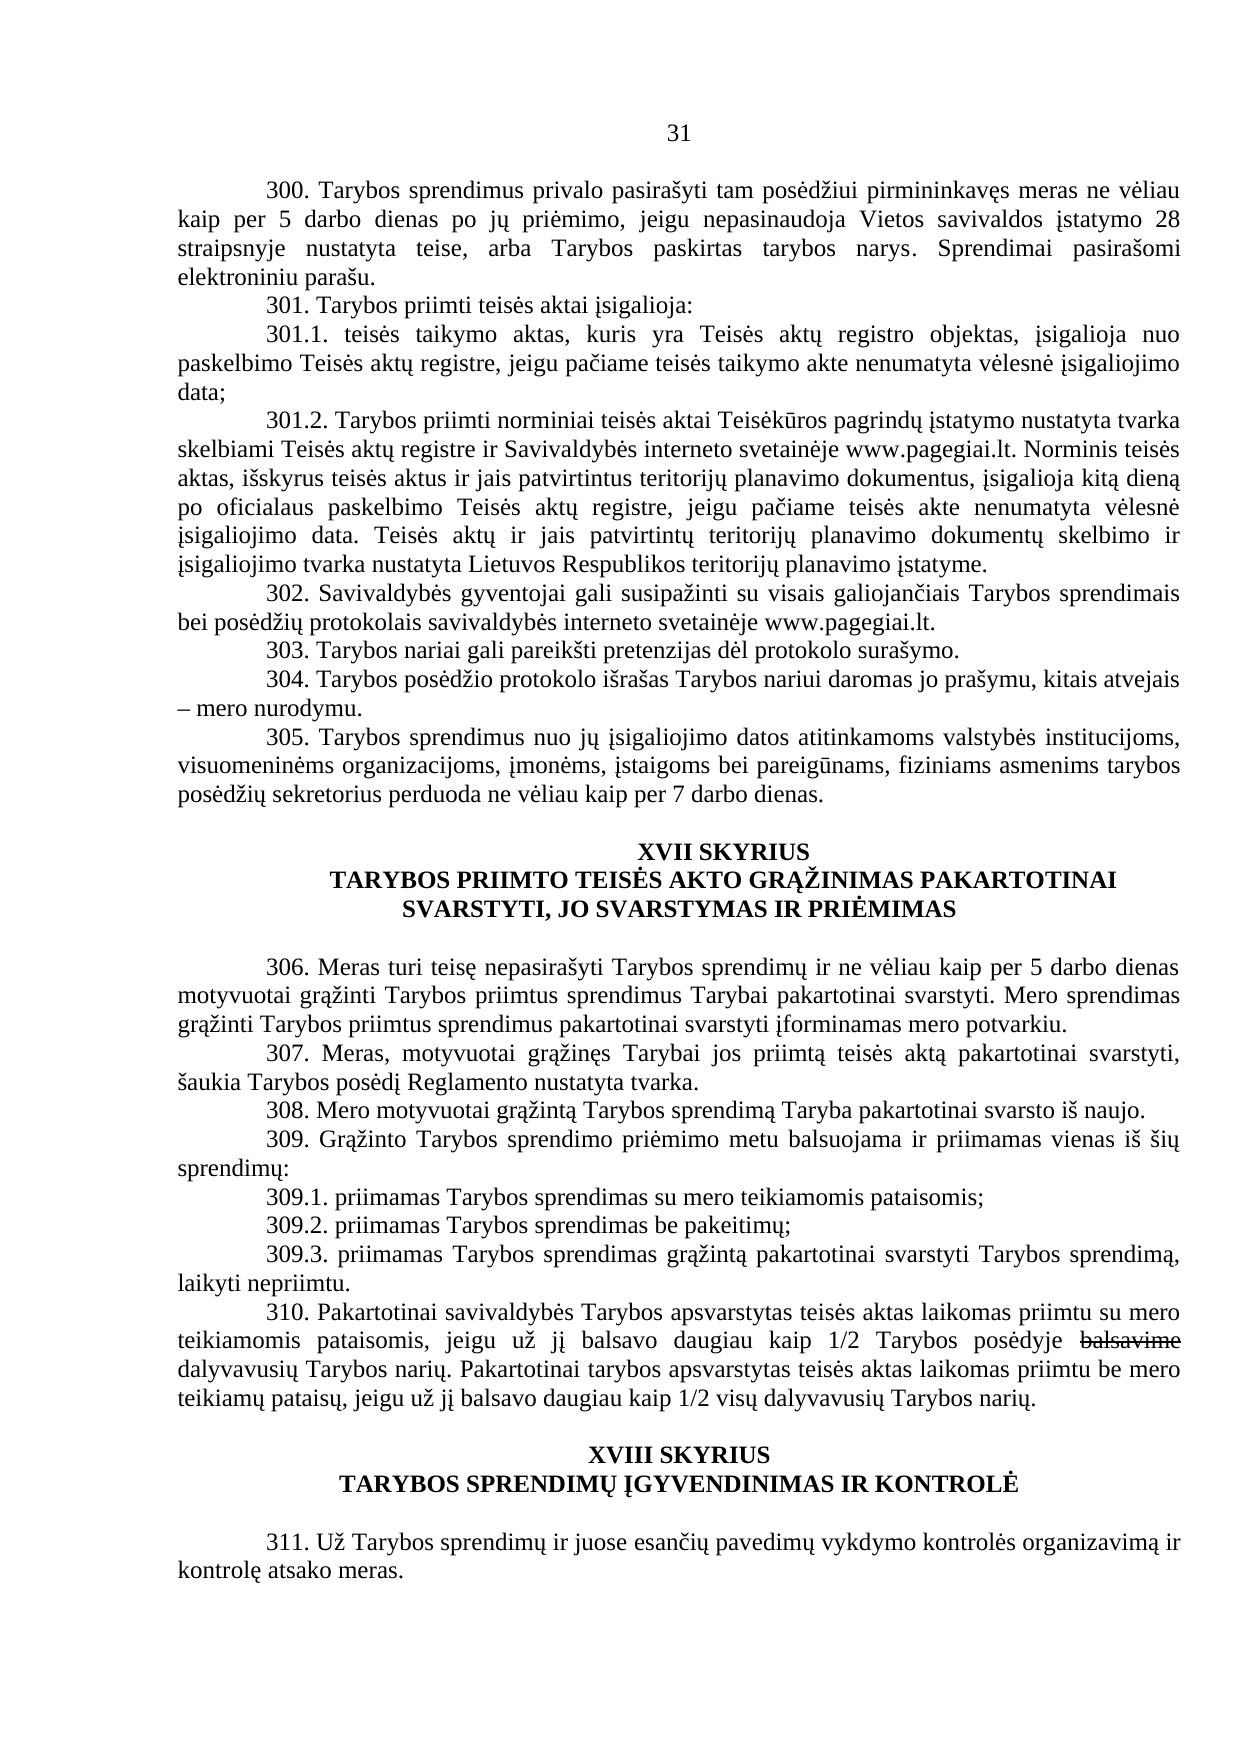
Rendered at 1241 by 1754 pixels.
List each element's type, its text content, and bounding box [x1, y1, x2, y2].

text 305. Tarybos sprendimus nuo jų įsigaliojimo datos atitinkamoms valstybės institucijoms, visuomeninėms organizacijoms, įmonėms, įstaigoms bei pareigūnams, fiziniams asmenims tarybos posėdžių sekretorius perduoda ne vėliau kaip per 7 darbo dienas. [177, 722, 1181, 808]
text 310. Pakartotinai savivaldybės Tarybos apsvarstytas teisės aktas laikomas priimtu su mero teikiamomis pataisomis, jeigu už jį balsavo daugiau kaip 1/2 Tarybos posėdyje balsavime dalyvavusių Tarybos narių. Pakartotinai tarybos apsvarstytas teisės aktas laikomas priimtu be mero teikiamų pataisų, jeigu už jį balsavo daugiau kaip 1/2 visų dalyvavusių Tarybos narių. [177, 1297, 1181, 1412]
text 302. Savivaldybės gyventojai gali susipažinti su visais galiojančiais Tarybos sprendimais bei posėdžių protokolais savivaldybės interneto svetainėje www.pagegiai.lt. [177, 578, 1181, 636]
text 301.2. Tarybos priimti norminiai teisės aktai Teisėkūros pagrindų įstatymo nustatyta tvarka skelbiami Teisės aktų registre ir Savivaldybės interneto svetainėje www.pagegiai.lt. Norminis teisės aktas, išskyrus teisės aktus ir jais patvirtintus teritorijų planavimo dokumentus, įsigalioja kitą dieną po oficialaus paskelbimo Teisės aktų registre, jeigu pačiame teisės akte nenumatyta vėlesnė įsigaliojimo data. Teisės aktų ir jais patvirtintų teritorijų planavimo dokumentų skelbimo ir įsigaliojimo tvarka nustatyta Lietuvos Respublikos teritorijų planavimo įstatyme. [177, 406, 1181, 578]
text 307. Meras, motyvuotai grąžinęs Tarybai jos priimtą teisės aktą pakartotinai svarstyti, šaukia Tarybos posėdį Reglamento nustatyta tvarka. [177, 1038, 1181, 1096]
text 309. Grąžinto Tarybos sprendimo priėmimo metu balsuojama ir priimamas vienas iš šių sprendimų: [177, 1124, 1181, 1182]
text 301. Tarybos priimti teisės aktai įsigalioja: [177, 291, 1181, 319]
text 311. Už Tarybos sprendimų ir juose esančių pavedimų vykdymo kontrolės organizavimą ir kontrolę atsako meras. [177, 1527, 1181, 1584]
text 304. Tarybos posėdžio protokolo išrašas Tarybos nariui daromas jo prašymu, kitais atvejais – mero nurodymu. [177, 664, 1181, 722]
text 309.2. priimamas Tarybos sprendimas be pakeitimų; [177, 1211, 1181, 1239]
text 309.3. priimamas Tarybos sprendimas grąžintą pakartotinai svarstyti Tarybos sprendimą, laikyti nepriimtu. [177, 1239, 1181, 1297]
text 300. Tarybos sprendimus privalo pasirašyti tam posėdžiui pirmininkavęs meras ne vėliau kaip per 5 darbo dienas po jų priėmimo, jeigu nepasinaudoja Vietos savivaldos įstatymo 28 straipsnyje nustatyta teise, arba Tarybos paskirtas tarybos narys. Sprendimai pasirašomi elektroniniu parašu. [177, 176, 1181, 291]
text TARYBOS PRIIMTO TEISĖS AKTO GRĄŽINIMAS PAKARTOTINAI SVARSTYTI, JO SVARSTYMAS IR PRIĖMIMAS [177, 866, 1181, 923]
text 309.1. priimamas Tarybos sprendimas su mero teikiamomis pataisomis; [177, 1182, 1181, 1211]
text 301.1. teisės taikymo aktas, kuris yra Teisės aktų registro objektas, įsigalioja nuo paskelbimo Teisės aktų registre, jeigu pačiame teisės taikymo akte nenumatyta vėlesnė įsigaliojimo data; [177, 319, 1181, 406]
text 308. Mero motyvuotai grąžintą Tarybos sprendimą Taryba pakartotinai svarsto iš naujo. [177, 1096, 1181, 1124]
text XVIII SKYRIUS [177, 1441, 1181, 1469]
text XVII SKYRIUS [177, 837, 1181, 866]
text 306. Meras turi teisę nepasirašyti Tarybos sprendimų ir ne vėliau kaip per 5 darbo dienas motyvuotai grąžinti Tarybos priimtus sprendimus Tarybai pakartotinai svarstyti. Mero sprendimas grąžinti Tarybos priimtus sprendimus pakartotinai svarstyti įforminamas mero potvarkiu. [177, 952, 1181, 1038]
text 303. Tarybos nariai gali pareikšti pretenzijas dėl protokolo surašymo. [177, 636, 1181, 664]
text TARYBOS SPRENDIMŲ ĮGYVENDINIMAS IR KONTROLĖ [177, 1469, 1181, 1498]
